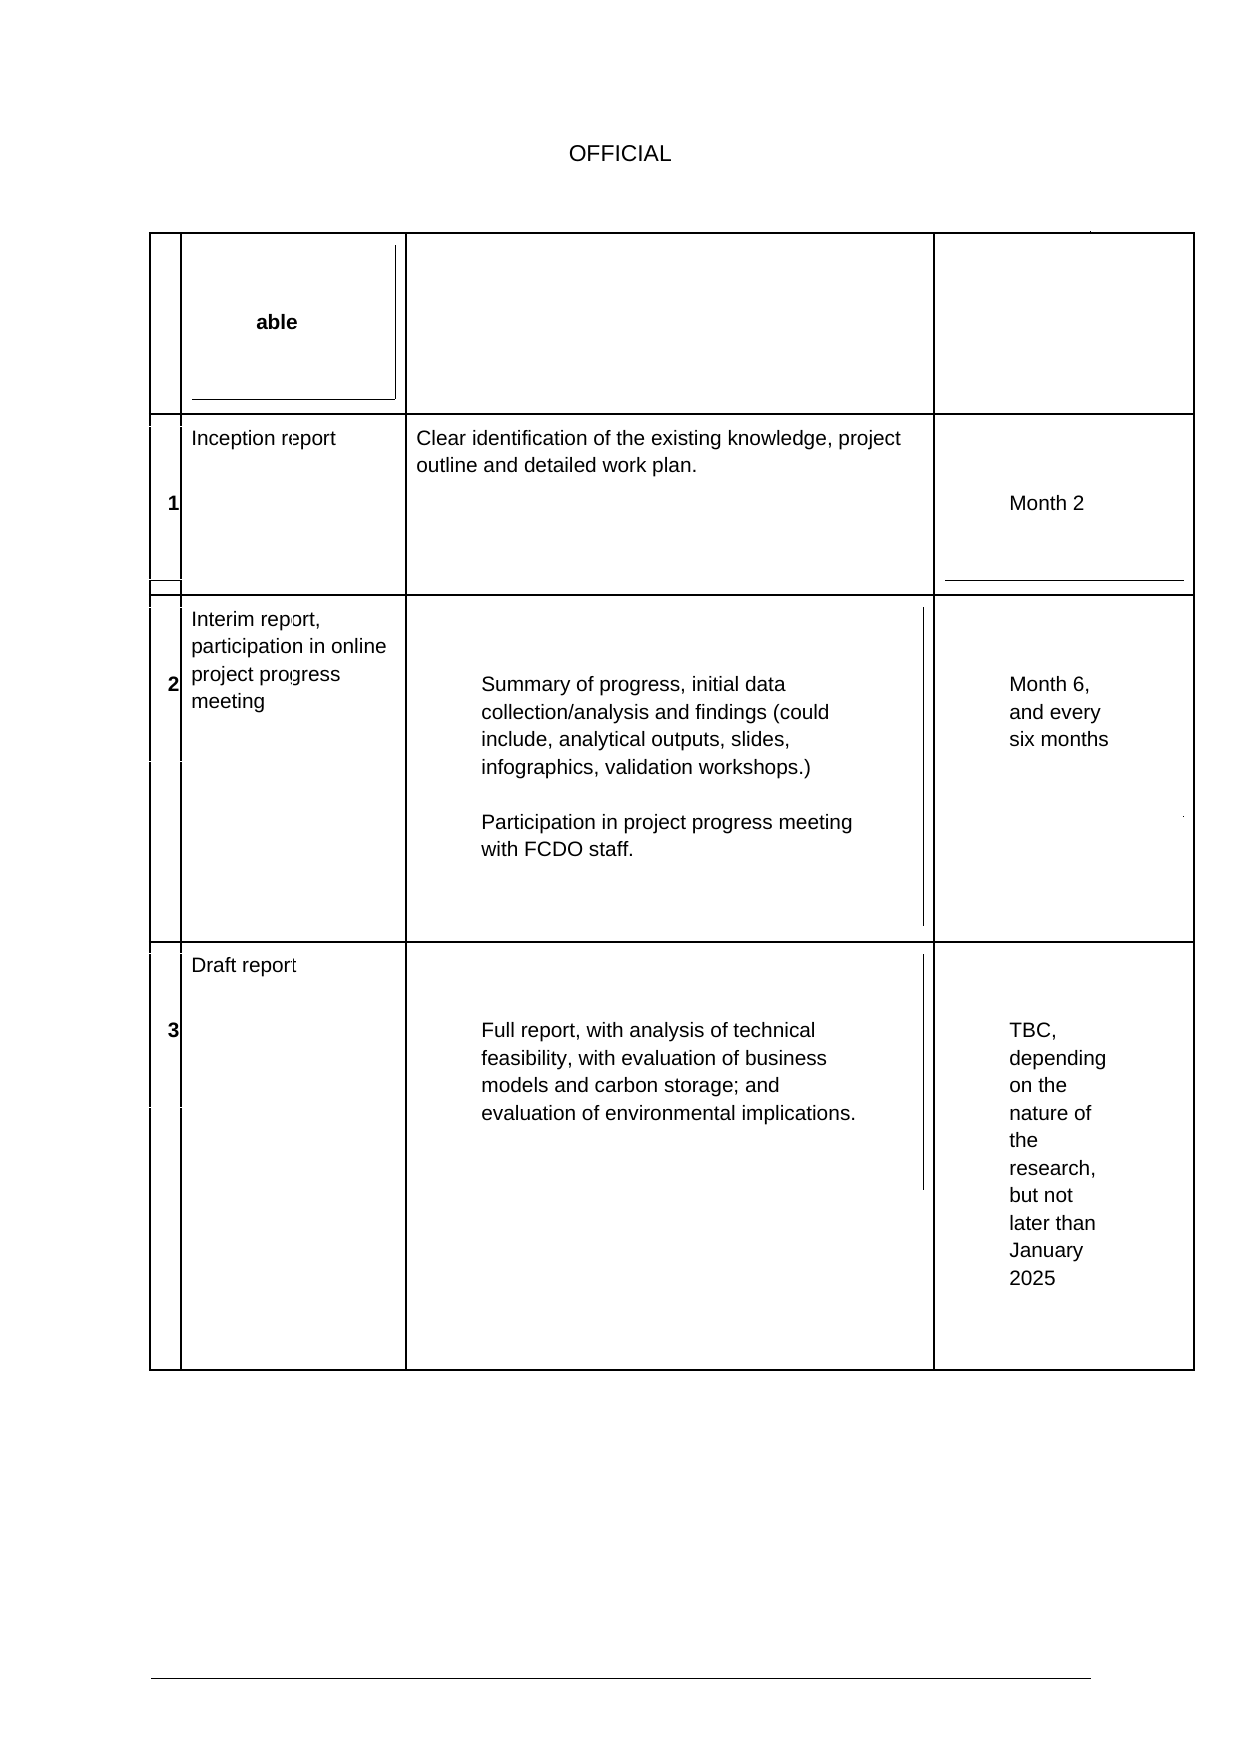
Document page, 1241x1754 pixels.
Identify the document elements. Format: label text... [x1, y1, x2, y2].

table_cell Full report, with analysis of technical feasibility, with evaluation of business models and carbon storage; and evaluation of environmental implications. [407, 943, 933, 1369]
table_cell [151, 762, 180, 941]
table_cell Month 6, and every six months [935, 596, 1193, 941]
table_cell [151, 1108, 180, 1369]
table_cell 3 [151, 954, 180, 1107]
table_cell [151, 943, 180, 953]
table_cell Summary of progress, initial data collection/analysis and findings (could include, analytical outputs, slides, infographics, validation workshops.) Participation in project progress meeting with FCDO staff. [407, 596, 933, 941]
table_cell [151, 596, 180, 607]
table_cell Draft report [182, 943, 405, 1369]
table_cell Clear identification of the existing knowledge, project outline and detailed work plan. [407, 415, 933, 594]
table_cell [151, 415, 180, 426]
table_header [407, 234, 933, 413]
table_cell 1 [151, 427, 180, 579]
table_header [935, 234, 1193, 413]
table_header able [182, 234, 405, 413]
table_cell Month 2 [935, 415, 1193, 594]
table_cell TBC, depending on the nature of the research, but not later than January 2025 [935, 943, 1193, 1369]
table_cell Inception report [182, 415, 405, 594]
table_cell 2 [151, 608, 180, 761]
table_header [151, 234, 180, 413]
table_cell Interim report, participation in online project progress meeting [182, 596, 405, 941]
table_cell [151, 581, 180, 594]
